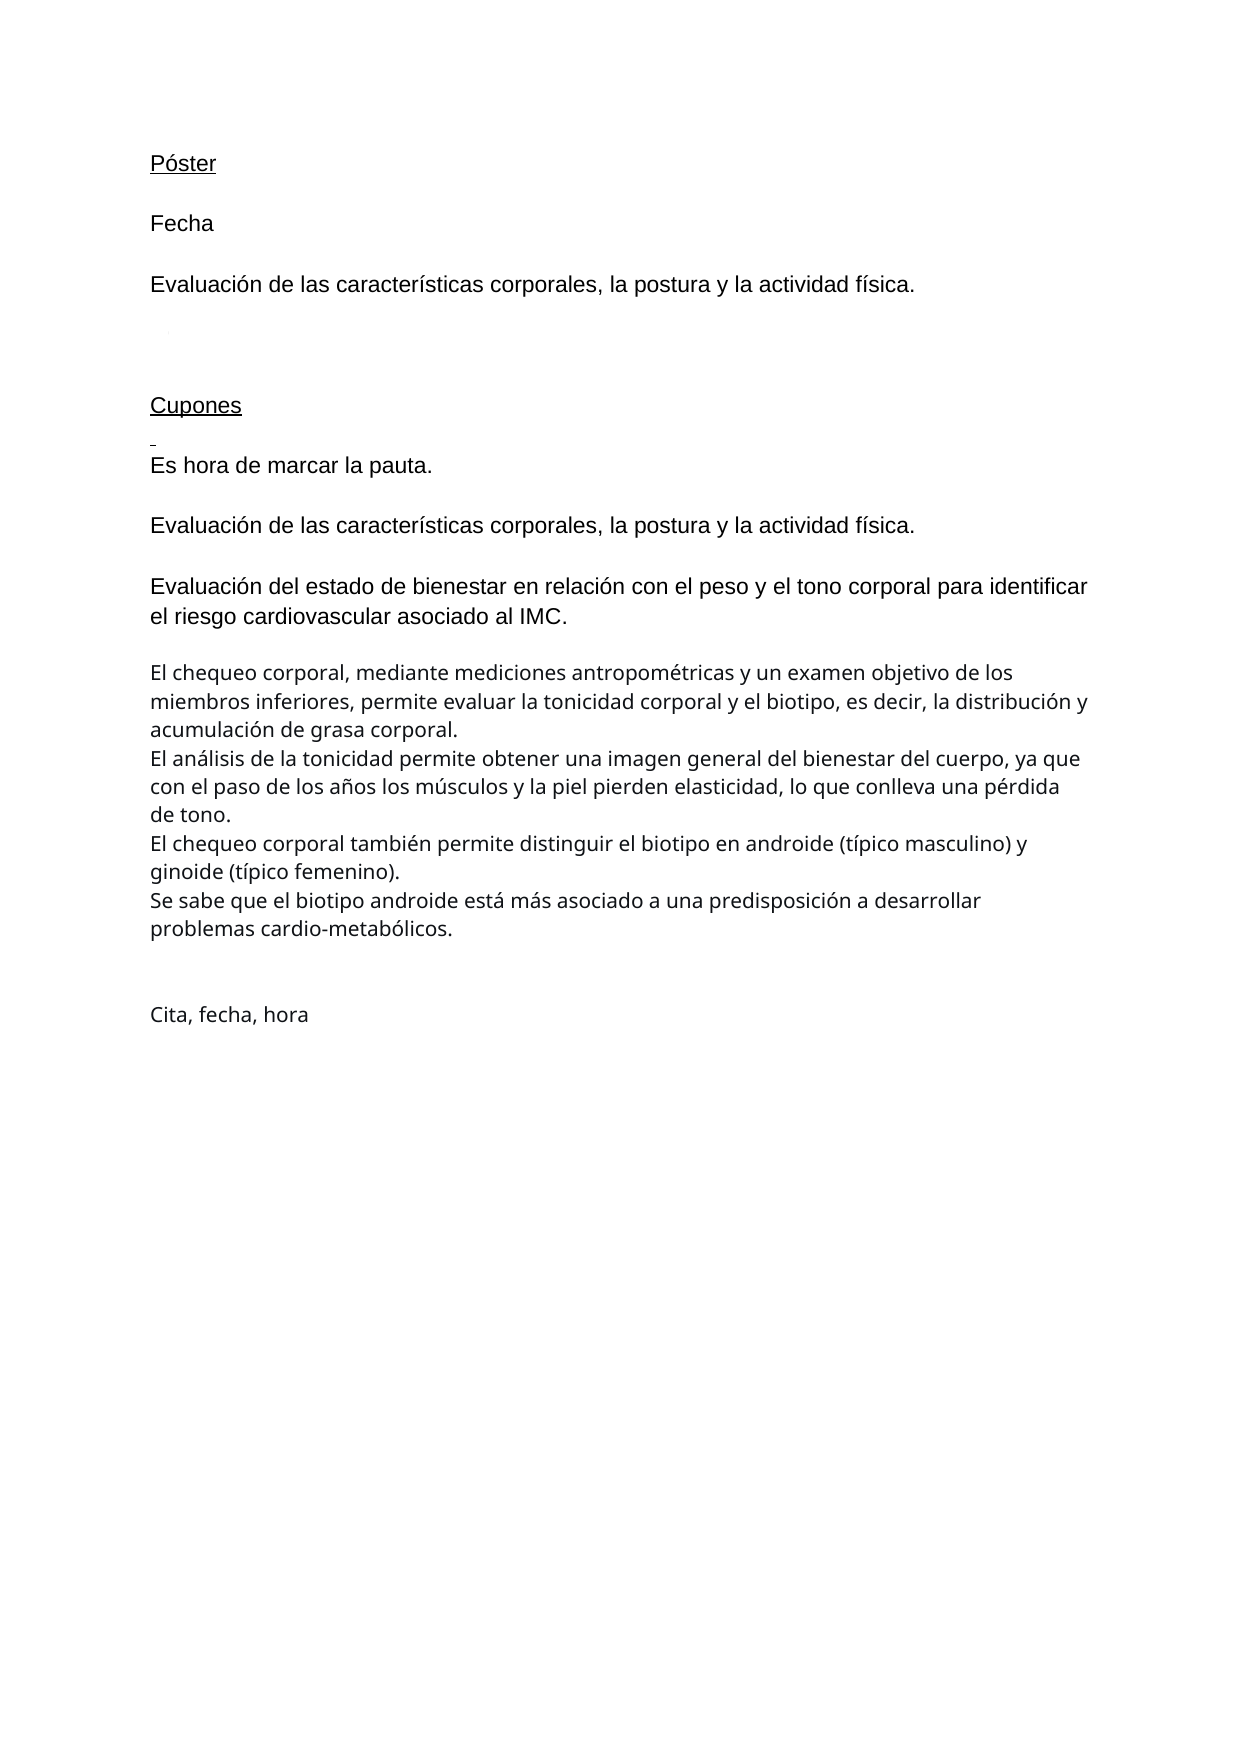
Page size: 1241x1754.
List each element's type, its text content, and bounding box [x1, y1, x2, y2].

text Evaluación de las características corporales, la postura y la actividad física. [150, 271, 1090, 297]
text Cupones [150, 392, 1090, 418]
text Fecha [150, 210, 1090, 237]
text Evaluación del estado de bienestar en relación con el peso y el tono corporal para identificar el riesgo cardiovascular asociado al IMC. [150, 573, 1090, 629]
text Es hora de marcar la pauta. [150, 452, 1090, 478]
text Evaluación de las características corporales, la postura y la actividad física. [150, 512, 1090, 539]
text Póster [150, 150, 1090, 176]
text El chequeo corporal, mediante mediciones antropométricas y un examen objetivo de los miembros inferiores, permite evaluar la tonicidad corporal y el biotipo, es decir, la distribución y acumulación de grasa corporal. El análisis de la tonicidad permite obtener una imagen general del bienestar del cuerpo, ya que con el paso de los años los músculos y la piel pierden elasticidad, lo que conlleva una pérdida de tono. El chequeo corporal también permite distinguir el biotipo en androide (típico masculino) y ginoide (típico femenino). Se sabe que el biotipo androide está más asociado a una predisposición a desarrollar problemas cardio-metabólicos. [150, 658, 1090, 943]
text Cita, fecha, hora [150, 1000, 1090, 1029]
